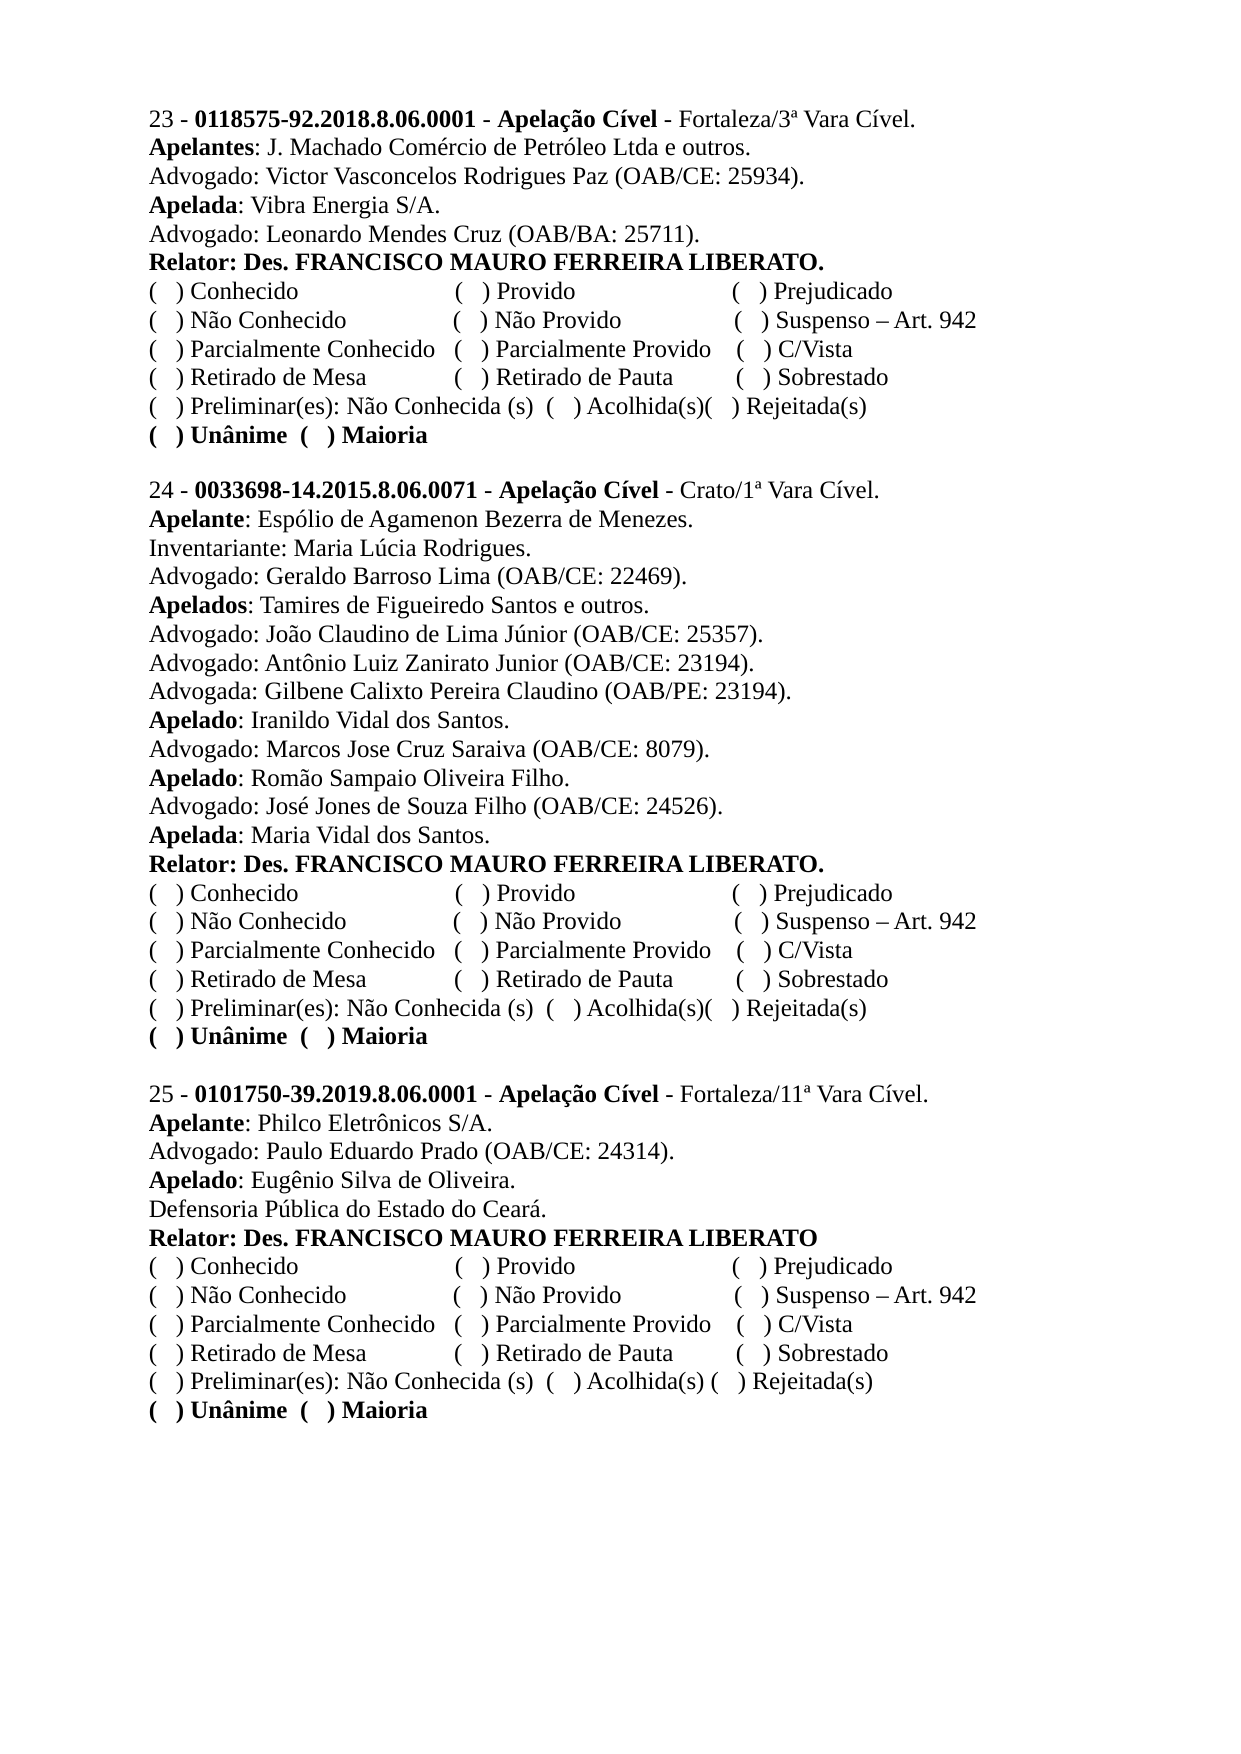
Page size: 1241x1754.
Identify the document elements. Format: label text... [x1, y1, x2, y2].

text Inventariante: Maria Lúcia Rodrigues. [148, 533, 1141, 561]
text Apelante: Philco Eletrônicos S/A. [148, 1108, 1141, 1136]
text ( ) Não Conhecido ( ) Não Provido ( ) Suspenso – Art. 942 [148, 305, 1158, 334]
text Apelante: Espólio de Agamenon Bezerra de Menezes. [148, 504, 1141, 533]
text Apelado: Eugênio Silva de Oliveira. [148, 1165, 1141, 1194]
text Advogado: Antônio Luiz Zanirato Junior (OAB/CE: 23194). [148, 648, 1141, 676]
text ( ) Retirado de Mesa ( ) Retirado de Pauta ( ) Sobrestado [148, 362, 1158, 391]
text 25 - 0101750-39.2019.8.06.0001 - Apelação Cível - Fortaleza/11ª Vara Cível. [148, 1079, 1141, 1108]
text ( ) Unânime ( ) Maioria [148, 1395, 1158, 1424]
text Apelados: Tamires de Figueiredo Santos e outros. [148, 590, 1141, 619]
text Advogado: Victor Vasconcelos Rodrigues Paz (OAB/CE: 25934). [148, 161, 1141, 190]
text ( ) Unânime ( ) Maioria [148, 1021, 1158, 1050]
text ( ) Conhecido ( ) Provido ( ) Prejudicado [148, 878, 1141, 906]
text ( ) Preliminar(es): Não Conhecida (s) ( ) Acolhida(s)( ) Rejeitada(s) [148, 993, 1158, 1021]
text Advogado: Paulo Eduardo Prado (OAB/CE: 24314). [148, 1136, 1141, 1165]
text Advogada: Gilbene Calixto Pereira Claudino (OAB/PE: 23194). [148, 676, 1141, 705]
text Advogado: Leonardo Mendes Cruz (OAB/BA: 25711). [148, 219, 1141, 247]
text ( ) Parcialmente Conhecido ( ) Parcialmente Provido ( ) C/Vista [148, 935, 1158, 964]
text Apelada: Vibra Energia S/A. [148, 190, 1141, 219]
text Defensoria Pública do Estado do Ceará. [148, 1194, 1141, 1223]
text Relator: Des. FRANCISCO MAURO FERREIRA LIBERATO. [148, 849, 1141, 878]
text 23 - 0118575-92.2018.8.06.0001 - Apelação Cível - Fortaleza/3ª Vara Cível. [148, 104, 1141, 132]
text Advogado: José Jones de Souza Filho (OAB/CE: 24526). [148, 791, 1141, 820]
text Apelado: Romão Sampaio Oliveira Filho. [148, 763, 1141, 791]
text Advogado: Marcos Jose Cruz Saraiva (OAB/CE: 8079). [148, 734, 1141, 763]
text ( ) Preliminar(es): Não Conhecida (s) ( ) Acolhida(s) ( ) Rejeitada(s) [148, 1366, 1158, 1395]
text Relator: Des. FRANCISCO MAURO FERREIRA LIBERATO [148, 1223, 1141, 1251]
text ( ) Não Conhecido ( ) Não Provido ( ) Suspenso – Art. 942 [148, 1280, 1158, 1309]
text Apelantes: J. Machado Comércio de Petróleo Ltda e outros. [148, 132, 1141, 161]
text ( ) Conhecido ( ) Provido ( ) Prejudicado [148, 1251, 1141, 1280]
text 24 - 0033698-14.2015.8.06.0071 - Apelação Cível - Crato/1ª Vara Cível. [148, 475, 1141, 504]
text ( ) Parcialmente Conhecido ( ) Parcialmente Provido ( ) C/Vista [148, 1309, 1158, 1338]
text ( ) Retirado de Mesa ( ) Retirado de Pauta ( ) Sobrestado [148, 1338, 1158, 1366]
text ( ) Preliminar(es): Não Conhecida (s) ( ) Acolhida(s)( ) Rejeitada(s) [148, 391, 1158, 420]
text ( ) Conhecido ( ) Provido ( ) Prejudicado [148, 276, 1141, 305]
text Apelada: Maria Vidal dos Santos. [148, 820, 1141, 849]
text ( ) Retirado de Mesa ( ) Retirado de Pauta ( ) Sobrestado [148, 964, 1158, 993]
text Apelado: Iranildo Vidal dos Santos. [148, 705, 1141, 734]
text ( ) Parcialmente Conhecido ( ) Parcialmente Provido ( ) C/Vista [148, 334, 1158, 362]
text ( ) Unânime ( ) Maioria [148, 420, 1158, 449]
text ( ) Não Conhecido ( ) Não Provido ( ) Suspenso – Art. 942 [148, 906, 1158, 935]
text Relator: Des. FRANCISCO MAURO FERREIRA LIBERATO. [148, 247, 1141, 276]
text Advogado: João Claudino de Lima Júnior (OAB/CE: 25357). [148, 619, 1141, 648]
text Advogado: Geraldo Barroso Lima (OAB/CE: 22469). [148, 561, 1141, 590]
